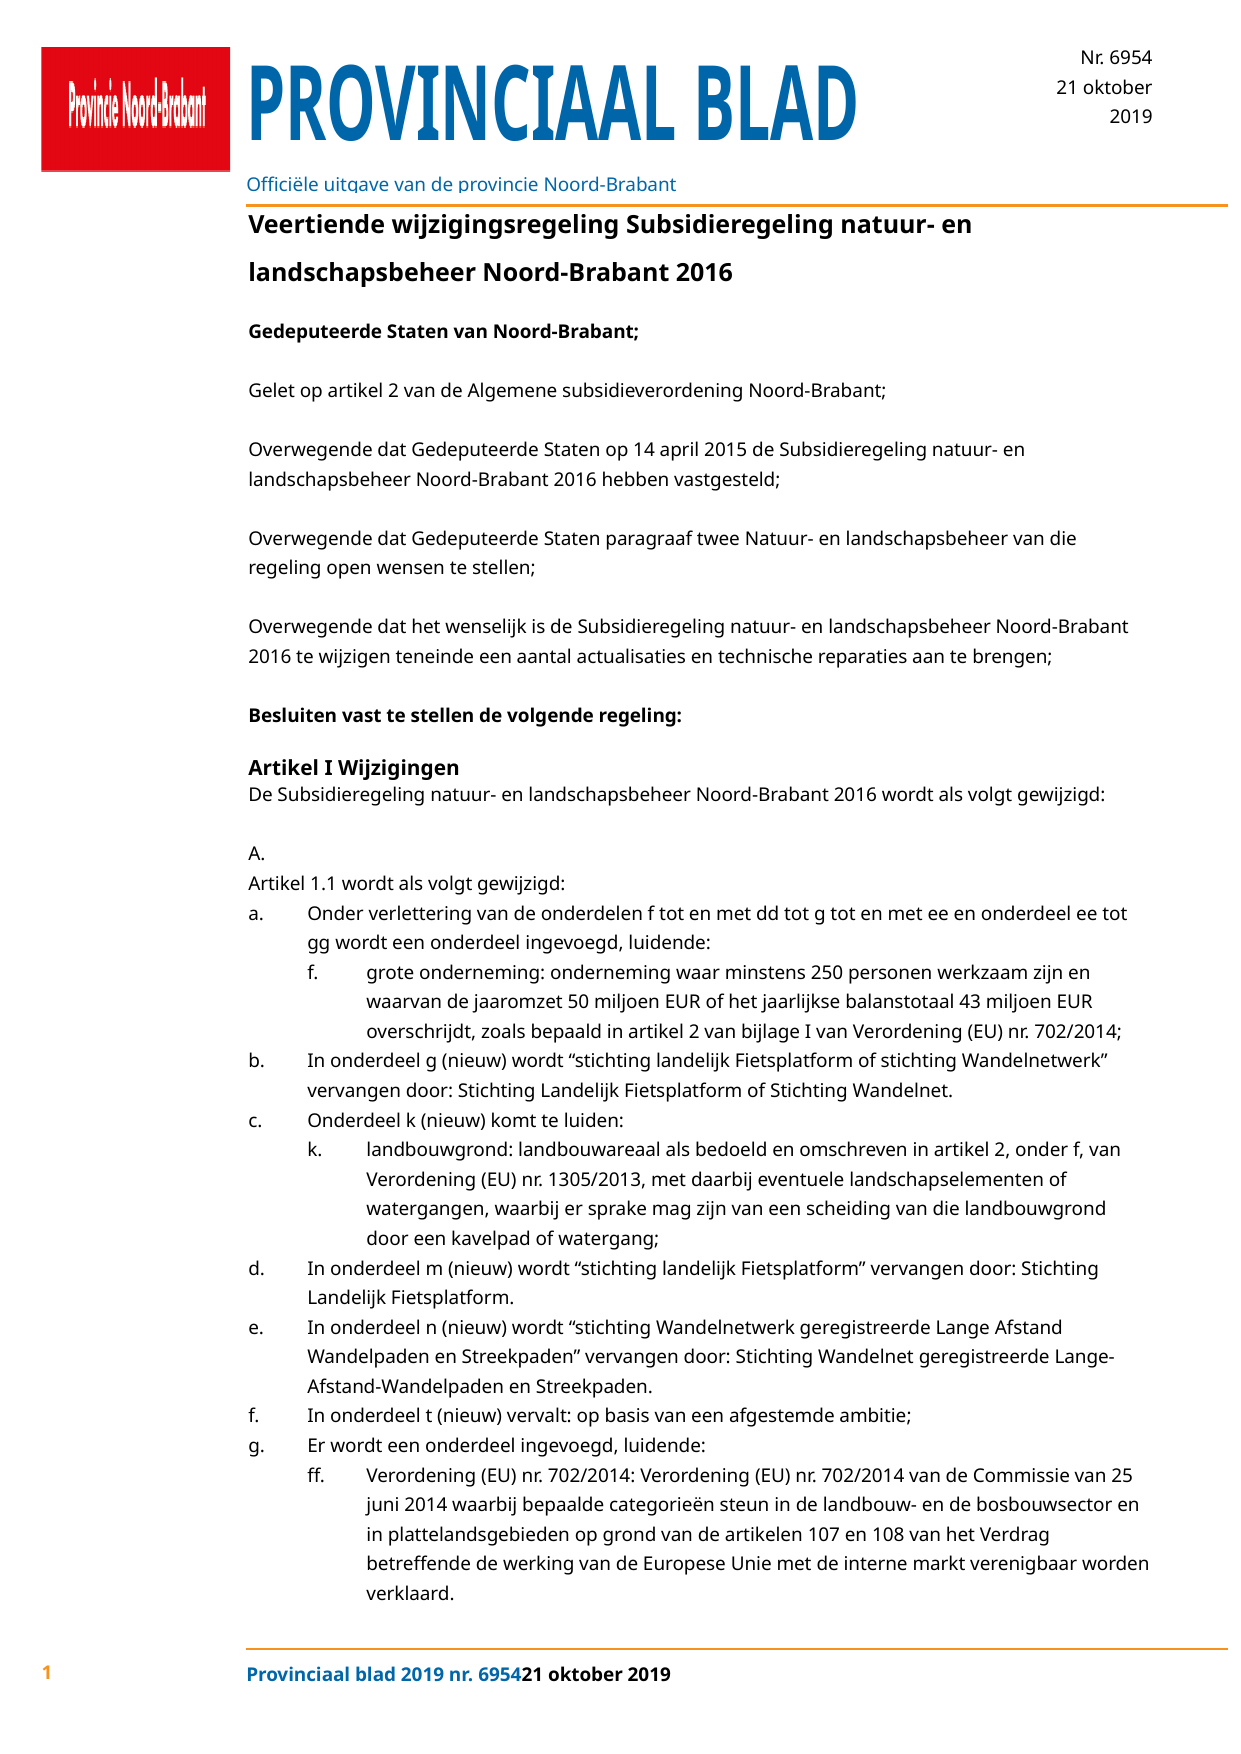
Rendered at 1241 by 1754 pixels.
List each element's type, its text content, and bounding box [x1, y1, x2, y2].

text A. [248, 841, 1152, 866]
list grote onderneming: onderneming waar minstens 250 personen werkzaam zijn en waarvan de jaaromzet 50 miljoen EUR of het jaarlijkse balanstotaal 43 miljoen EUR overschrijdt, zoals bepaald in artikel 2 van bijlage I van Verordening (EU) nr. 702/2014; [307, 959, 1152, 1044]
text Overwegende dat het wenselijk is de Subsidieregeling natuur- en landschapsbeheer Noord-Brabant 2016 te wijzigen teneinde een aantal actualisaties en technische reparaties aan te brengen; [248, 614, 1152, 669]
list Er wordt een onderdeel ingevoegd, luidende: [248, 1432, 1152, 1458]
picture [41, 47, 231, 172]
text Artikel 1.1 wordt als volgt gewijzigd: [248, 870, 1152, 896]
list Onder verlettering van de onderdelen f tot en met dd tot g tot en met ee en onderdeel ee tot gg wordt een onderdeel ingevoegd, luidende: [248, 900, 1152, 955]
text Veertiende wijzigingsregeling Subsidieregeling natuur- en landschapsbeheer Noord-Brabant 2016 [248, 207, 1152, 288]
list In onderdeel n (nieuw) wordt “stichting Wandelnetwerk geregistreerde Lange Afstand Wandelpaden en Streekpaden” vervangen door: Stichting Wandelnet geregistreerde Lange-Afstand-Wandelpaden en Streekpaden. [248, 1314, 1152, 1399]
text Overwegende dat Gedeputeerde Staten paragraaf twee Natuur- en landschapsbeheer van die regeling open wensen te stellen; [248, 525, 1152, 580]
list landbouwgrond: landbouwareaal als bedoeld en omschreven in artikel 2, onder f, van Verordening (EU) nr. 1305/2013, met daarbij eventuele landschapselementen of watergangen, waarbij er sprake mag zijn van een scheiding van die landbouwgrond door een kavelpad of watergang; [307, 1136, 1152, 1251]
text Artikel I Wijzigingen [248, 753, 1152, 781]
text Gelet op artikel 2 van de Algemene subsidieverordening Noord-Brabant; [248, 377, 1152, 403]
text Overwegende dat Gedeputeerde Staten op 14 april 2015 de Subsidieregeling natuur- en landschapsbeheer Noord-Brabant 2016 hebben vastgesteld; [248, 436, 1152, 492]
text Besluiten vast te stellen de volgende regeling: [248, 702, 1152, 728]
list Verordening (EU) nr. 702/2014: Verordening (EU) nr. 702/2014 van de Commissie van 25 juni 2014 waarbij bepaalde categorieën steun in de landbouw- en de bosbouwsector en in plattelandsgebieden op grond van de artikelen 107 en 108 van het Verdrag betreffende de werking van de Europese Unie met de interne markt verenigbaar worden verklaard. [307, 1462, 1152, 1606]
text De Subsidieregeling natuur- en landschapsbeheer Noord-Brabant 2016 wordt als volgt gewijzigd: [248, 781, 1152, 807]
list Onderdeel k (nieuw) komt te luiden: [248, 1107, 1152, 1132]
list In onderdeel m (nieuw) wordt “stichting landelijk Fietsplatform” vervangen door: Stichting Landelijk Fietsplatform. [248, 1255, 1152, 1310]
text Gedeputeerde Staten van Noord-Brabant; [248, 318, 1152, 344]
list In onderdeel g (nieuw) wordt “stichting landelijk Fietsplatform of stichting Wandelnetwerk” vervangen door: Stichting Landelijk Fietsplatform of Stichting Wandelnet. [248, 1048, 1152, 1103]
list In onderdeel t (nieuw) vervalt: op basis van een afgestemde ambitie; [248, 1403, 1152, 1428]
